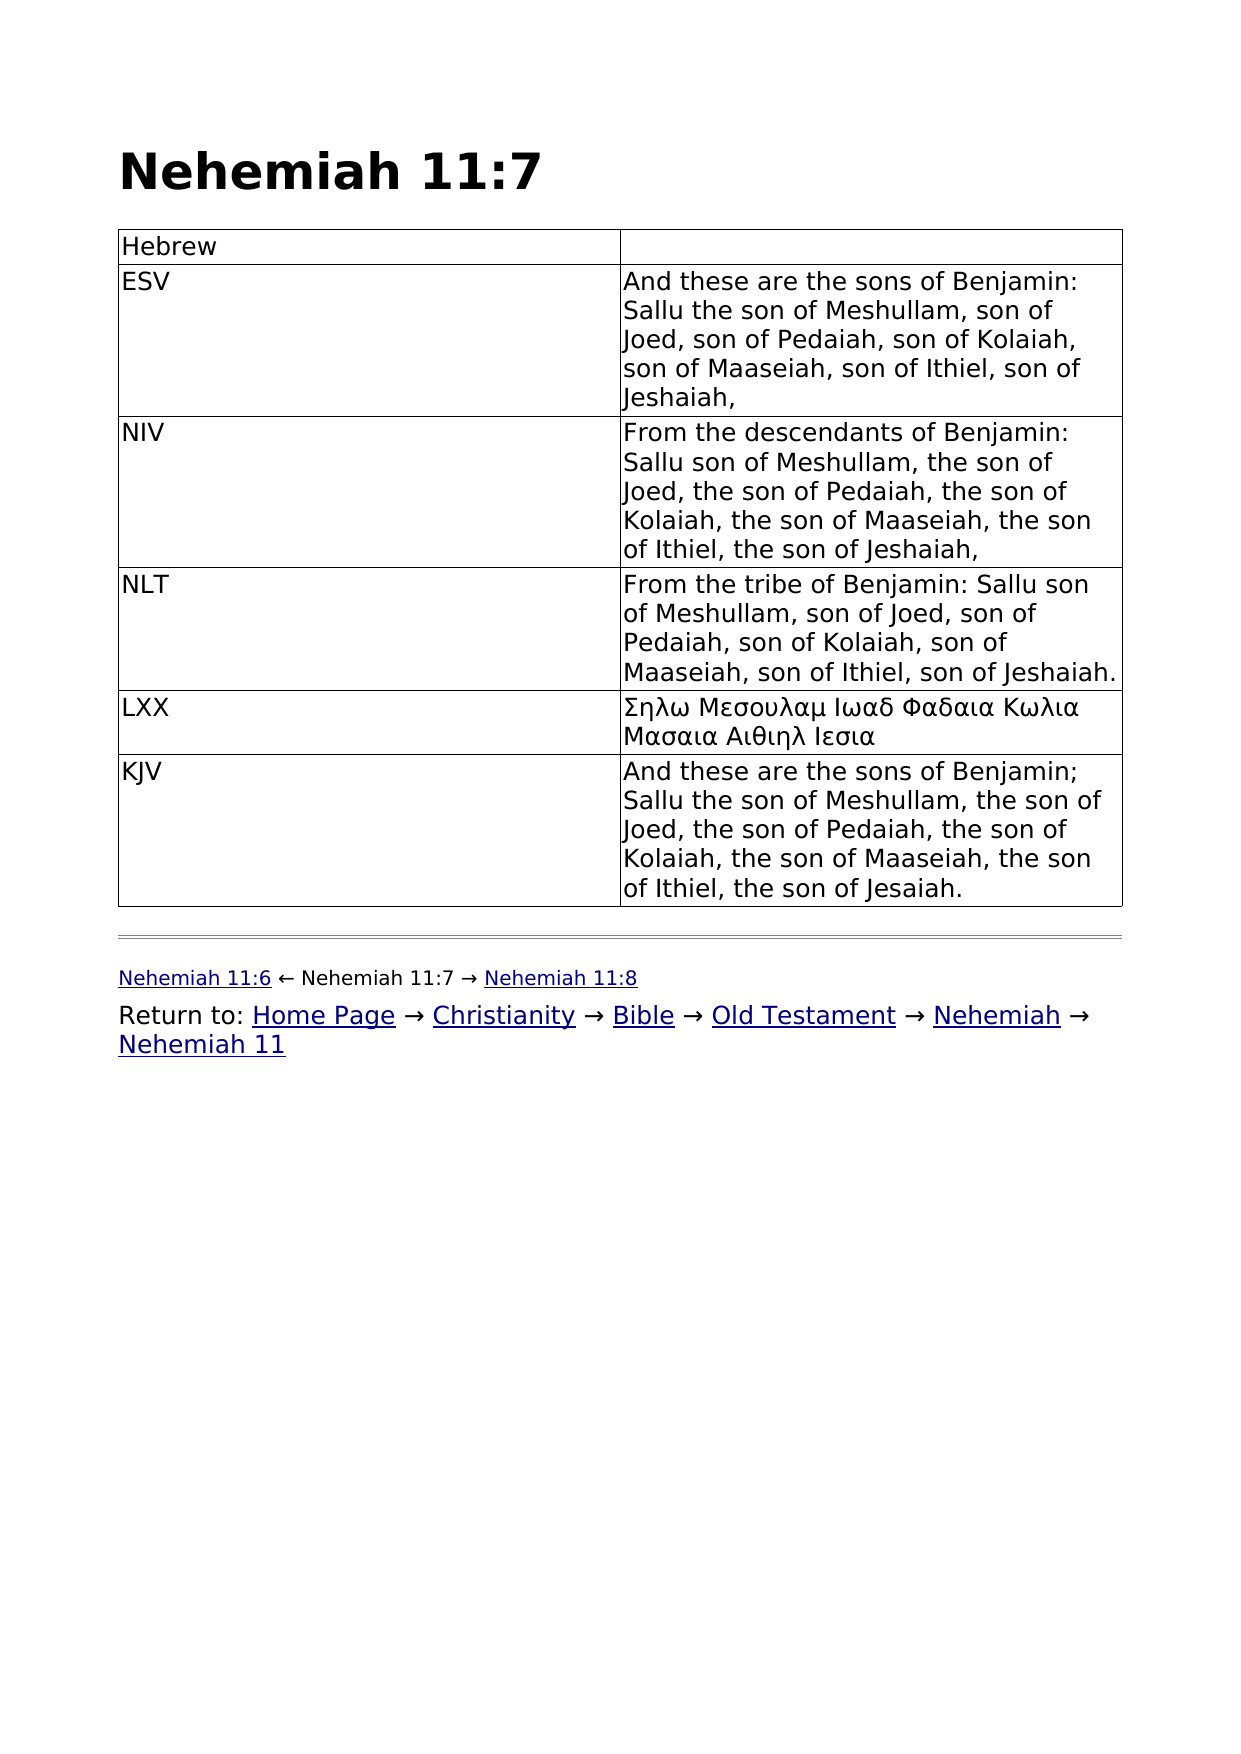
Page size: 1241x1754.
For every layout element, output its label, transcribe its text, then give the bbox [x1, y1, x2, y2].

table_cell LXX [119, 691, 620, 754]
text Nehemiah 11:6 ← Nehemiah 11:7 → Nehemiah 11:8 [118, 967, 1122, 1001]
table_header [621, 230, 1122, 264]
table_cell And these are the sons of Benjamin: Sallu the son of Meshullam, son of Joed, son of Pedaiah, son of Kolaiah, son of Maaseiah, son of Ithiel, son of Jeshaiah, [621, 265, 1122, 416]
table_cell Σηλω Μεσουλαμ Ιωαδ Φαδαια Κωλια Μασαια Αιθιηλ Ιεσια [621, 691, 1122, 754]
table_cell KJV [119, 755, 620, 906]
text Return to: Home Page → Christianity → Bible → Old Testament → Nehemiah → Nehemiah 11 [118, 1001, 1122, 1059]
table_cell From the tribe of Benjamin: Sallu son of Meshullam, son of Joed, son of Pedaiah, son of Kolaiah, son of Maaseiah, son of Ithiel, son of Jeshaiah. [621, 568, 1122, 690]
table_cell ESV [119, 265, 620, 416]
table_header Hebrew [119, 230, 620, 264]
table_cell NIV [119, 417, 620, 567]
table_cell And these are the sons of Benjamin; Sallu the son of Meshullam, the son of Joed, the son of Pedaiah, the son of Kolaiah, the son of Maaseiah, the son of Ithiel, the son of Jesaiah. [621, 755, 1122, 906]
subtitle Nehemiah 11:7 [118, 143, 1122, 201]
table_cell NLT [119, 568, 620, 690]
table_cell From the descendants of Benjamin: Sallu son of Meshullam, the son of Joed, the son of Pedaiah, the son of Kolaiah, the son of Maaseiah, the son of Ithiel, the son of Jeshaiah, [621, 417, 1122, 567]
